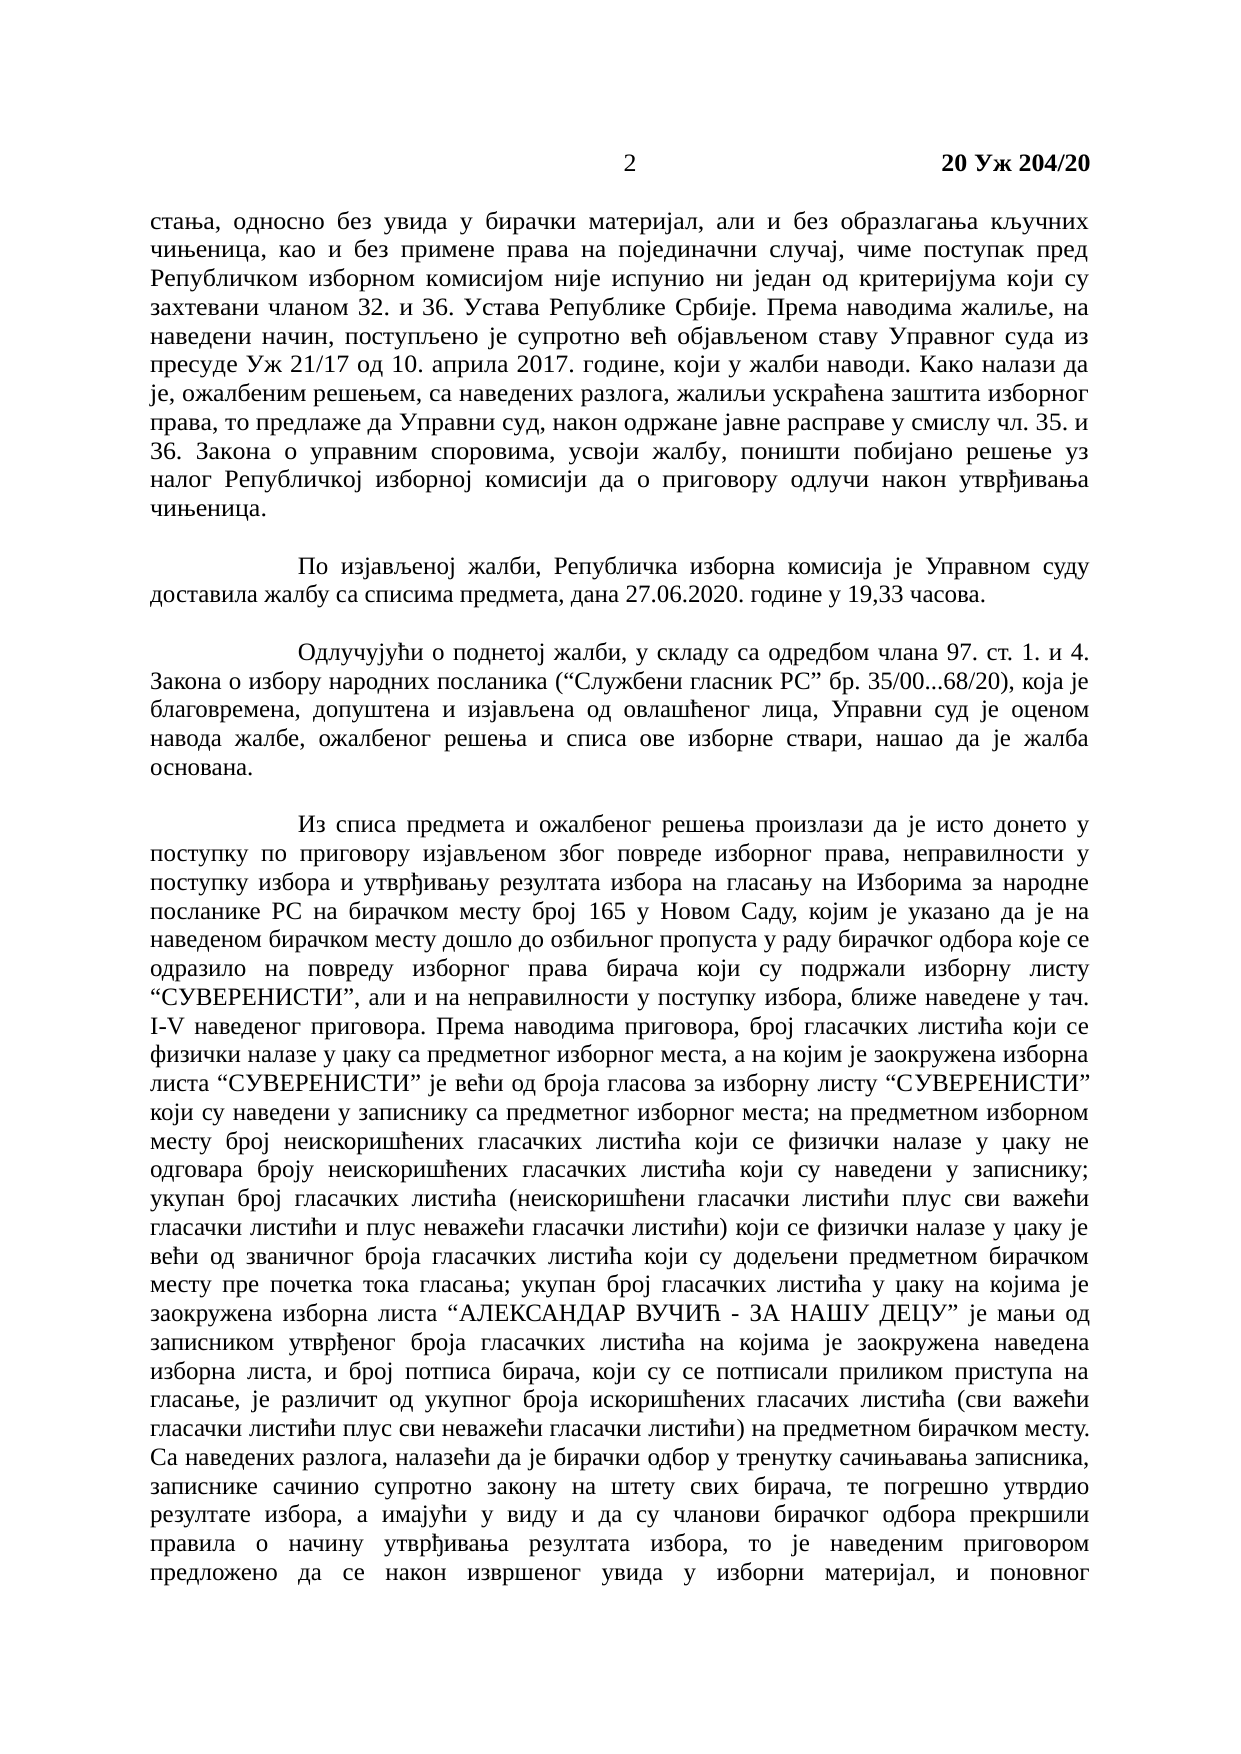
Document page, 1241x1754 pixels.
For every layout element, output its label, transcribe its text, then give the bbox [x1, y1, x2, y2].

text Одлучујући о поднетој жалби, у складу са одредбом члана 97. ст. 1. и 4. Закона о избору народних посланика (“Службени гласник РС” бр. 35/00...68/20), која је благовремена, допуштена и изјављена од овлашћеног лица, Управни суд је оценом навода жалбе, ожалбеног решења и списа ове изборне ствари, нашао да је жалба основана. [150, 637, 1090, 781]
text стања, односно без увида у бирачки материјал, али и без образлагања кључних чињеница, као и без примене права на појединачни случај, чиме поступак пред Републичком изборном комисијом није испунио ни један од критеријума који су захтевани чланом 32. и 36. Устава Републике Србије. Према наводима жалиље, на наведени начин, поступљено је супротно већ објављеном ставу Управног суда из пресуде Уж 21/17 од 10. априла 2017. године, који у жалби наводи. Како налази да је, ожалбеним решењем, са наведених разлога, жалиљи ускраћена заштита изборног права, то предлаже да Управни суд, након одржане јавне расправе у смислу чл. 35. и 36. Закона о управним споровима, усвоји жалбу, поништи побијано решење уз налог Републичкој изборној комисији да о приговору одлучи након утврђивања чињеница. [150, 206, 1090, 522]
text Из списа предмета и ожалбеног решења произлази да је исто донето у поступку по приговору изјављеном због повреде изборног права, неправилности у поступку избора и утврђивању резултата избора на гласању на Изборима за народне посланике РС на бирачком месту број 165 у Новом Саду, којим је указано да је на наведеном бирачком месту дошло до озбиљног пропуста у раду бирачког одбора које се одразило на повреду изборног права бирача који су подржали изборну листу “СУВЕРЕНИСТИ”, али и на неправилности у поступку избора, ближе наведене у тач. I-V наведеног приговора. Према наводима приговора, број гласачких листића који се физички налазе у џаку са предметног изборног места, а на којим је заокружена изборна листа “СУВЕРЕНИСТИ” је већи од броја гласова за изборну листу “СУВЕРЕНИСТИ” који су наведени у записнику са предметног изборног места; на предметном изборном месту број неискоришћених гласачких листића који се физички налазе у џаку не одговара броју неискоришћених гласачких листића који су наведени у записнику; укупан број гласачких листића (неискоришћени гласачки листићи плус сви важећи гласачки листићи и плус неважећи гласачки листићи) који се физички налазе у џаку је већи од званичног броја гласачких листића који су додељени предметном бирачком месту пре почетка тока гласања; укупан број гласачких листића у џаку на којима је заокружена изборна листа “АЛЕКСАНДАР ВУЧИЋ - ЗА НАШУ ДЕЦУ” је мањи од записником утврђеног броја гласачких листића на којима је заокружена наведена изборна листа, и број потписа бирача, који су се потписали приликом приступа на гласање, је различит од укупног броја искоришћених гласачих листића (сви важећи гласачки листићи плус сви неважећи гласачки листићи) на предметном бирачком месту. Са наведених разлога, налазећи да је бирачки одбор у тренутку сачињавања записника, записнике сачинио супротно закону на штету свих бирача, те погрешно утврдио резултате избора, а имајући у виду и да су чланови бирачког одбора прекршили правила о начину утврђивања резултата избора, то је наведеним приговором предложено да се након извршеног увида у изборни материјал, и поновног [150, 809, 1090, 1586]
text По изјављеној жалби, Републичка изборна комисија је Управном суду доставила жалбу са списима предмета, дана 27.06.2020. године у 19,33 часова. [150, 551, 1090, 608]
